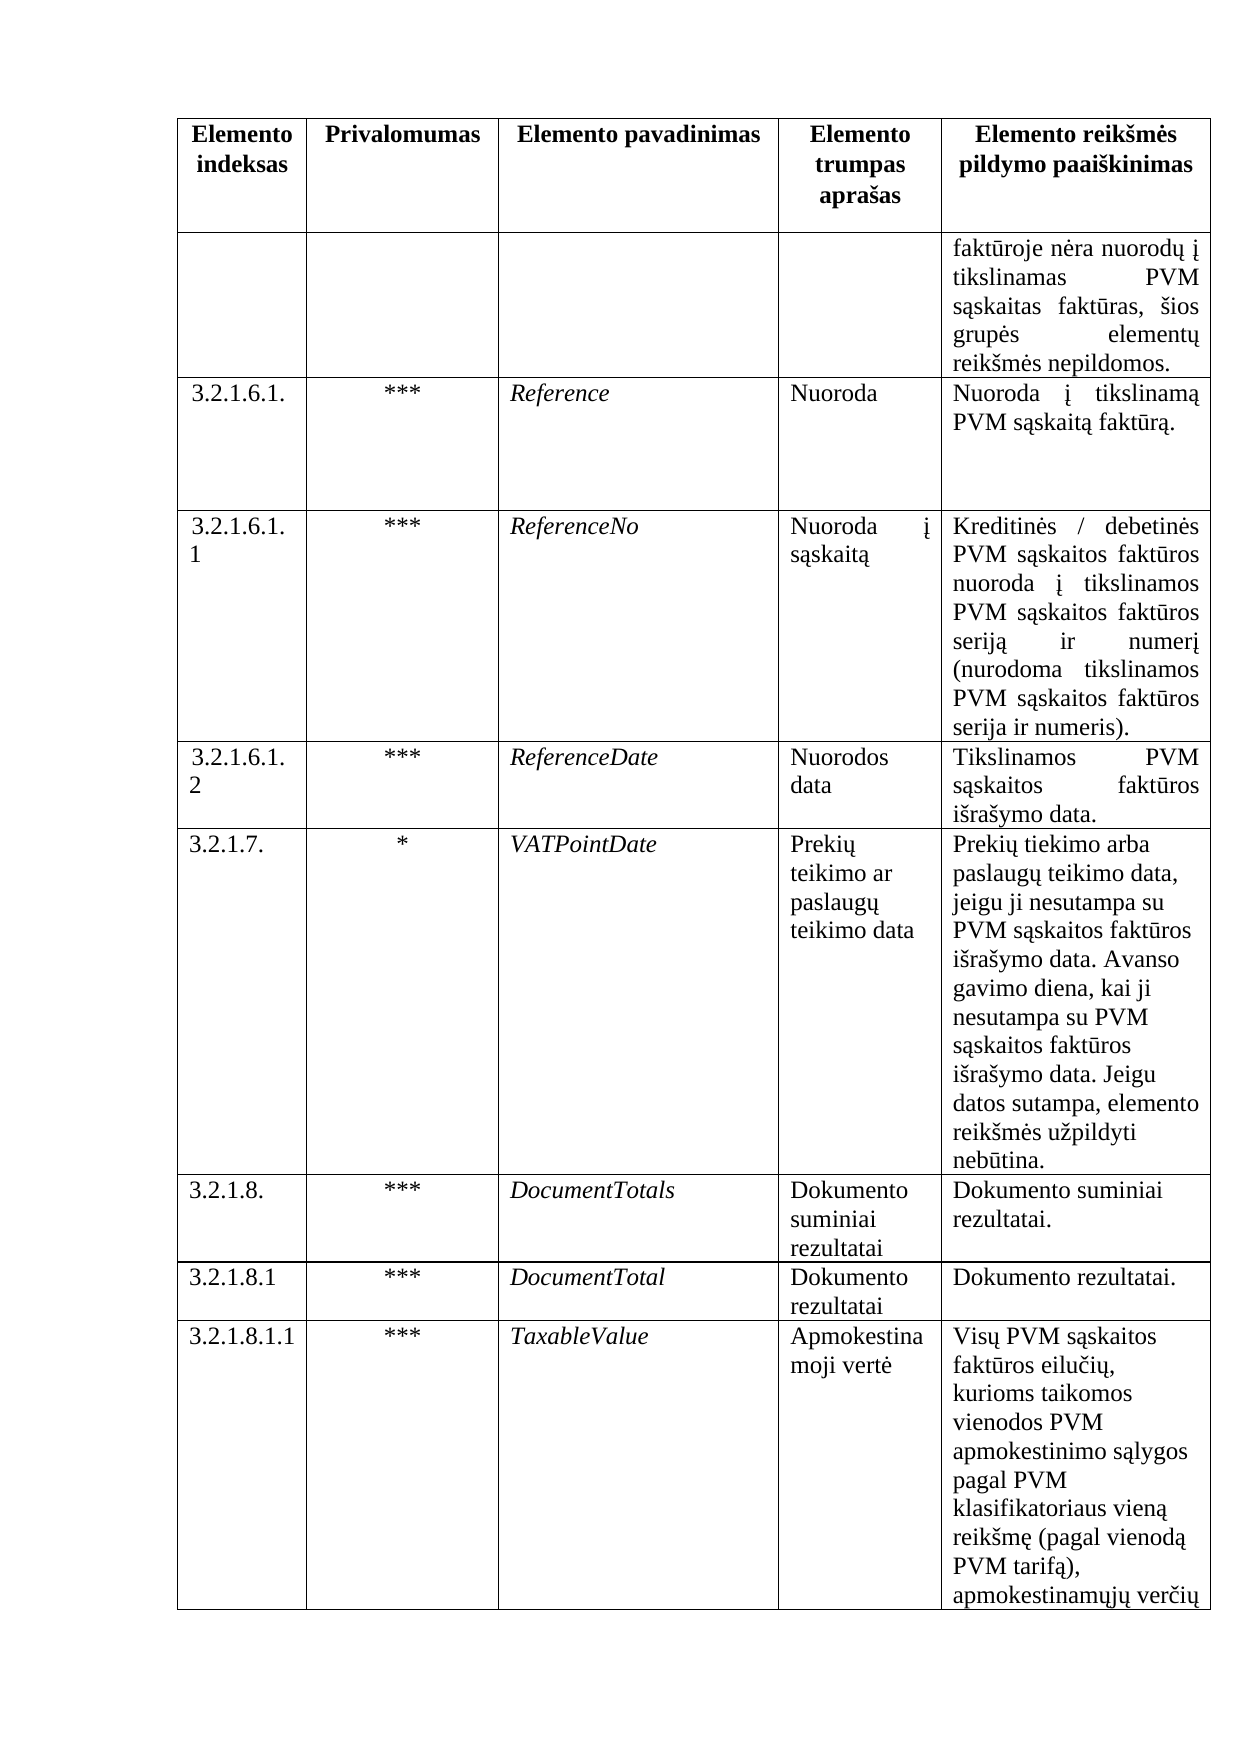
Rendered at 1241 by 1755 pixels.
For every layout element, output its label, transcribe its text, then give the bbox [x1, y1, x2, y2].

table_cell Kreditinės / debetinės PVM sąskaitos faktūros nuoroda į tikslinamos PVM sąskaitos faktūros seriją ir numerį (nurodoma tikslinamos PVM sąskaitos faktūros serija ir numeris). [942, 511, 1210, 741]
table_cell *** [307, 511, 498, 741]
table_cell *** [307, 742, 498, 828]
table_cell *** [307, 1321, 498, 1608]
table_cell 3.2.1.8.1.1 [178, 1321, 306, 1608]
table_cell 3.2.1.6.1.1 [178, 511, 306, 741]
table_cell [1211, 1320, 1240, 1608]
table_cell [499, 233, 778, 377]
table_cell Apmokestinamoji vertė [779, 1321, 941, 1608]
table_cell Prekių teikimo ar paslaugų teikimo data [779, 829, 941, 1174]
table_cell Nuorodos data [779, 742, 941, 828]
table_cell DocumentTotal [499, 1263, 778, 1320]
table_cell Dokumento rezultatai. [942, 1263, 1210, 1320]
table_cell Tikslinamos PVM sąskaitos faktūros išrašymo data. [942, 742, 1210, 828]
table_cell Nuoroda į tikslinamą PVM sąskaitą faktūrą. [942, 378, 1210, 510]
table_cell * [1211, 232, 1240, 377]
table_cell Visų PVM sąskaitos faktūros eilučių, kurioms taikomos vienodos PVM apmokestinimo sąlygos pagal PVM klasifikatoriaus vieną reikšmę (pagal vienodą PVM tarifą), apmokestinamųjų verčių [942, 1321, 1210, 1608]
table_cell Prekių tiekimo arba paslaugų teikimo data, jeigu ji nesutampa su PVM sąskaitos faktūros išrašymo data. Avanso gavimo diena, kai ji nesutampa su PVM sąskaitos faktūros išrašymo data. Jeigu datos sutampa, elemento reikšmės užpildyti nebūtina. [942, 829, 1210, 1174]
table_header Elemento indeksas [178, 119, 306, 232]
table_header Privalomumas [307, 119, 498, 232]
table_cell TaxableValue [499, 1321, 778, 1608]
table_cell 3.2.1.7. [178, 829, 306, 1174]
table_cell *** [307, 1263, 498, 1320]
table_cell [1211, 377, 1240, 510]
table_cell *** [307, 1175, 498, 1261]
table_cell [178, 233, 306, 377]
table_cell Reference [499, 378, 778, 510]
table_header Elemento trumpas aprašas [779, 119, 941, 232]
table_header Elemento pavadinimas [499, 119, 778, 232]
table_cell [307, 233, 498, 377]
table_cell 3.2.1.6.1.2 [178, 742, 306, 828]
table_header [1211, 118, 1240, 232]
table_cell [779, 233, 941, 377]
table_cell * [307, 829, 498, 1174]
table_header Elemento reikšmės pildymo paaiškinimas [942, 119, 1210, 232]
table_cell [1211, 741, 1240, 828]
table_cell Nuoroda į sąskaitą [779, 511, 941, 741]
table_cell 3.2.1.8.1 [178, 1263, 306, 1320]
table_cell [1211, 1261, 1240, 1320]
table_cell DocumentTotals [499, 1175, 778, 1261]
table_cell 3.2.1.8. [178, 1175, 306, 1261]
table_cell *** [307, 378, 498, 510]
table_cell 3.2.1.6.1. [178, 378, 306, 510]
table_cell faktūroje nėra nuorodų į tikslinamas PVM sąskaitas faktūras, šios grupės elementų reikšmės nepildomos. [942, 233, 1210, 377]
table_cell Dokumento suminiai rezultatai [779, 1175, 941, 1261]
table_cell [1211, 1174, 1240, 1261]
table_cell Nuoroda [779, 378, 941, 510]
table_cell Dokumento rezultatai [779, 1263, 941, 1320]
table_cell ReferenceDate [499, 742, 778, 828]
table_cell [1211, 828, 1240, 1174]
table_cell [1211, 510, 1240, 741]
table_cell Dokumento suminiai rezultatai. [942, 1175, 1210, 1261]
table_cell ReferenceNo [499, 511, 778, 741]
table_cell VATPointDate [499, 829, 778, 1174]
